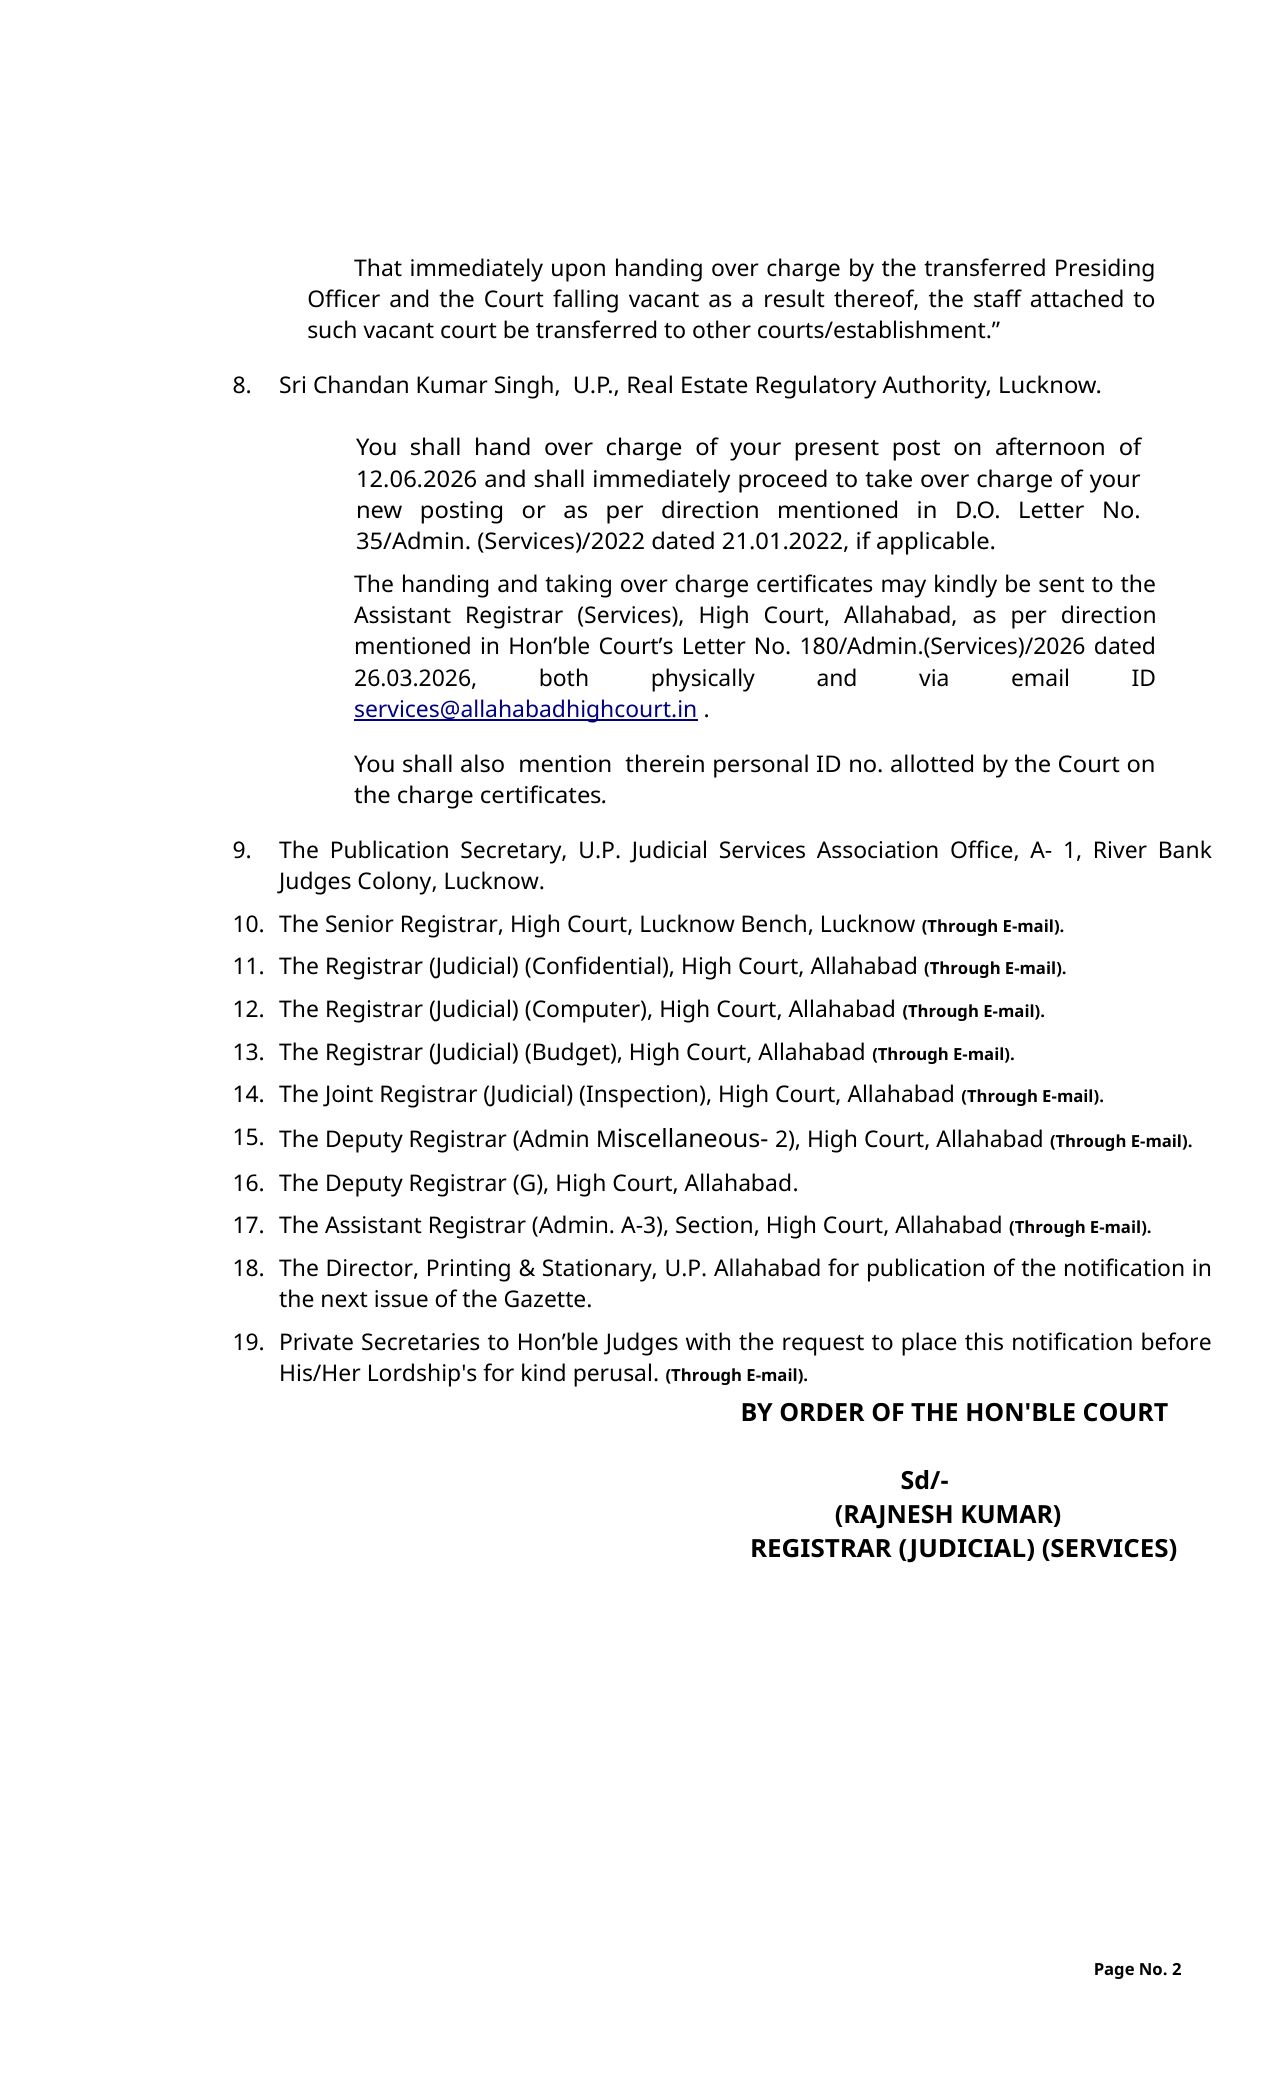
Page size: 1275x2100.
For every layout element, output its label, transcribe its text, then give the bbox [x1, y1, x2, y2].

table_cell [227, 1246, 273, 1320]
table_cell The Registrar (Judicial) (Computer), High Court, Allahabad (Through E-mail). [273, 987, 1219, 1030]
table_cell The Director, Printing & Stationary, U.P. Allahabad for publication of the notification in the next issue of the Gazette. [273, 1246, 1219, 1320]
table_cell The Deputy Registrar (G), High Court, Allahabad. [273, 1161, 1219, 1203]
table_cell [227, 1161, 273, 1203]
table_cell That immediately upon handing over charge by the transferred Presiding Officer and the Court falling vacant as a result thereof, the staff attached to such vacant court be transferred to other courts/establishment.” [273, 180, 1219, 363]
table_cell The Registrar (Judicial) (Confidential), High Court, Allahabad (Through E-mail). [273, 945, 1219, 987]
table_cell The Joint Registrar (Judicial) (Inspection), High Court, Allahabad (Through E-mail). [273, 1073, 1219, 1115]
table_cell [227, 363, 273, 828]
table_cell The Publication Secretary, U.P. Judicial Services Association Office, A- 1, River Bank Judges Colony, Lucknow. [273, 828, 1219, 902]
table_cell [227, 987, 273, 1030]
table_cell [227, 1115, 273, 1161]
table_cell [227, 902, 273, 944]
table_cell [227, 1204, 273, 1246]
table_cell The Registrar (Judicial) (Budget), High Court, Allahabad (Through E-mail). [273, 1030, 1219, 1073]
table_cell [227, 945, 273, 987]
table_cell [227, 180, 273, 363]
text Sd/- (RAJNESH KUMAR) [175, 1462, 1189, 1530]
table_cell The Senior Registrar, High Court, Lucknow Bench, Lucknow (Through E-mail). [273, 902, 1219, 944]
table_cell Private Secretaries to Hon’ble Judges with the request to place this notification before His/Her Lordship's for kind perusal. (Through E-mail). [273, 1320, 1219, 1394]
text REGISTRAR (JUDICIAL) (SERVICES) [175, 1530, 1189, 1564]
table_cell [227, 828, 273, 902]
table_cell Sri Chandan Kumar Singh, U.P., Real Estate Regulatory Authority, Lucknow. You shall hand over charge of your present post on afternoon of 12.06.2026 and shall immediately proceed to take over charge of your new posting or as per direction mentioned in D.O. Letter No. 35/Admin. (Services)/2022 dated 21.01.2022, if applicable. The handing and taking over charge certificates may kindly be sent to the Assistant Registrar (Services), High Court, Allahabad, as per direction mentioned in Hon’ble Court’s Letter No. 180/Admin.(Services)/2026 dated 26.03.2026, both physically and via email ID services@allahabadhighcourt.in . You shall also mention therein personal ID no. allotted by the Court on the charge certificates. [273, 363, 1219, 828]
text BY ORDER OF THE HON'BLE COURT [212, 1394, 1181, 1428]
table_cell [227, 1320, 273, 1394]
table_cell The Assistant Registrar (Admin. A-3), Section, High Court, Allahabad (Through E-mail). [273, 1204, 1219, 1246]
table_cell [227, 1073, 273, 1115]
table_cell The Deputy Registrar (Admin Miscellaneous- 2), High Court, Allahabad (Through E-mail). [273, 1115, 1219, 1161]
table_cell [227, 1030, 273, 1073]
